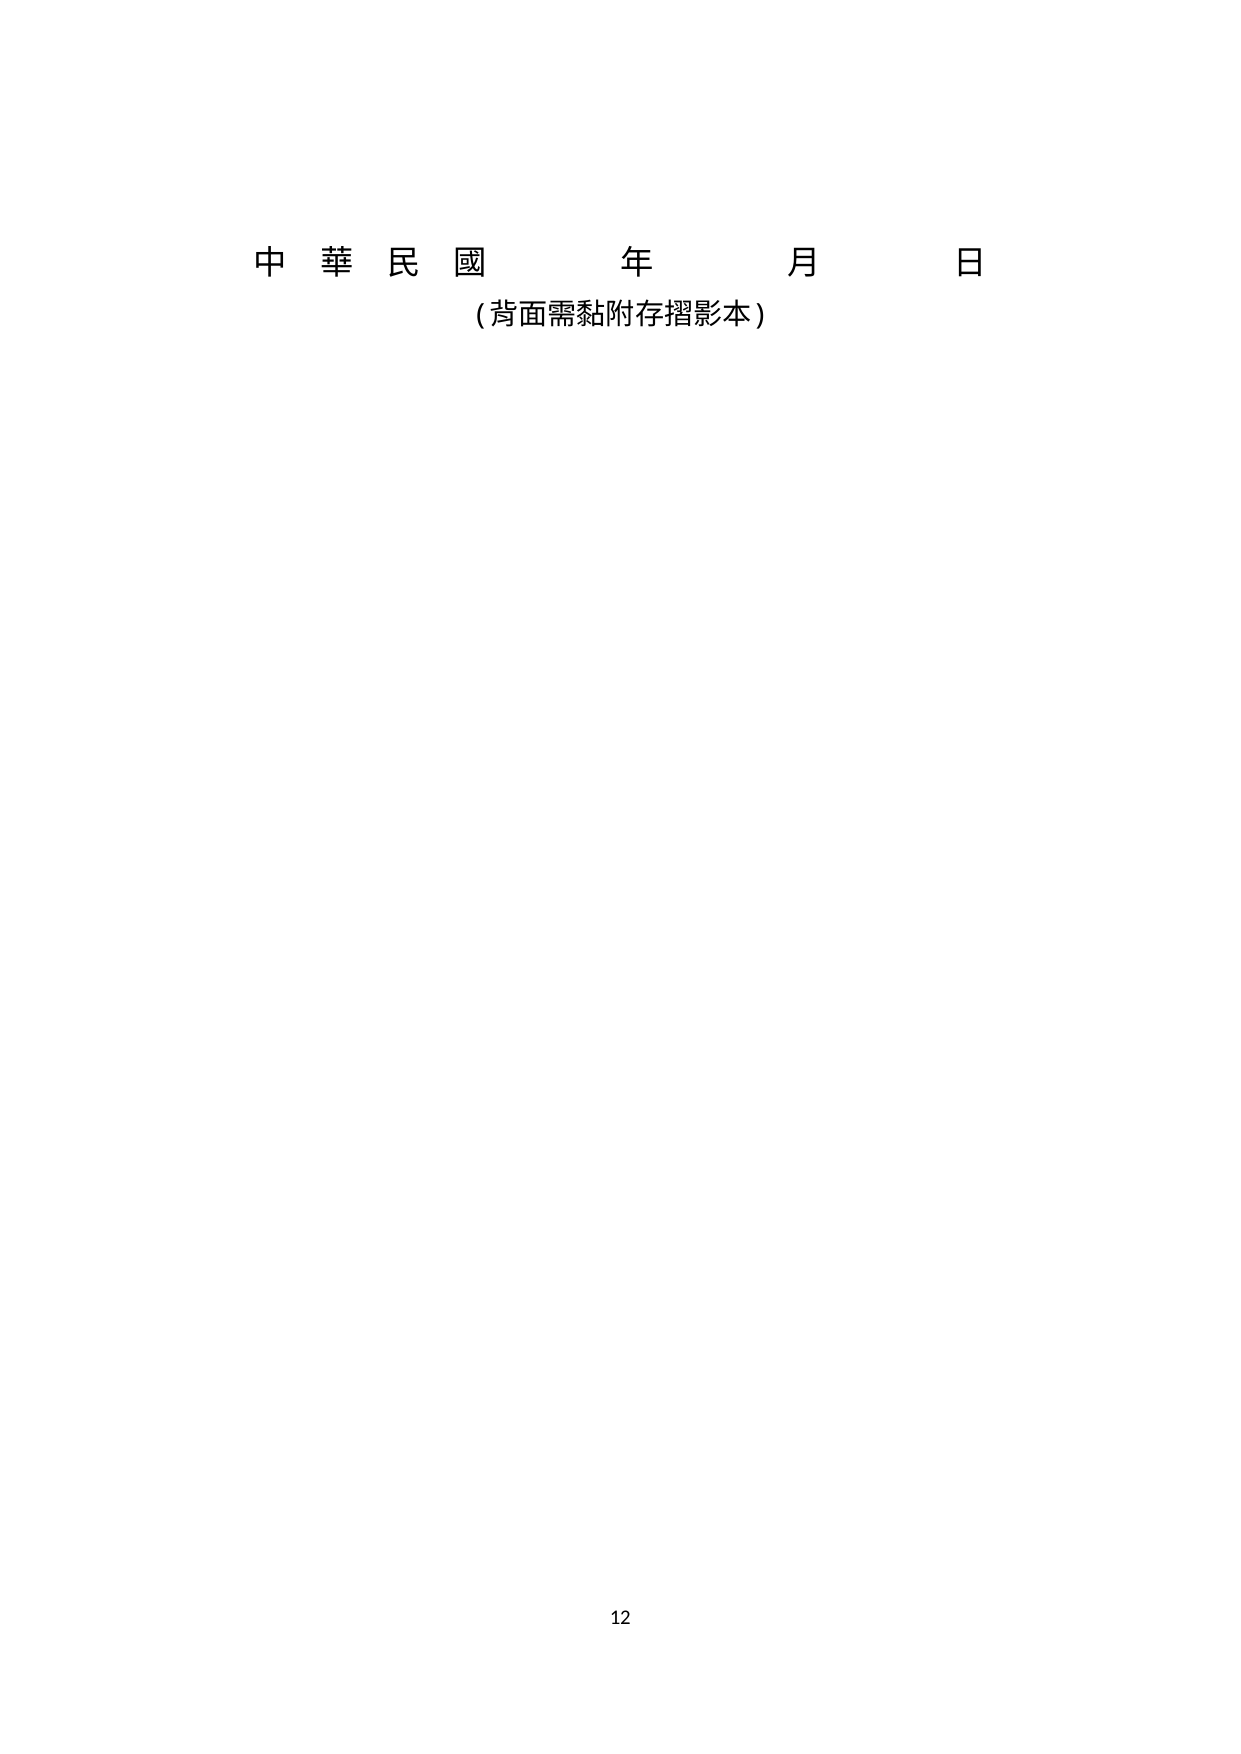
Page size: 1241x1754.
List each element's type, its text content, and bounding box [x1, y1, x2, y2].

text (背面需黏附存摺影本) [187, 282, 1053, 334]
text 中 華 民 國 年 月 日 [187, 241, 1053, 282]
